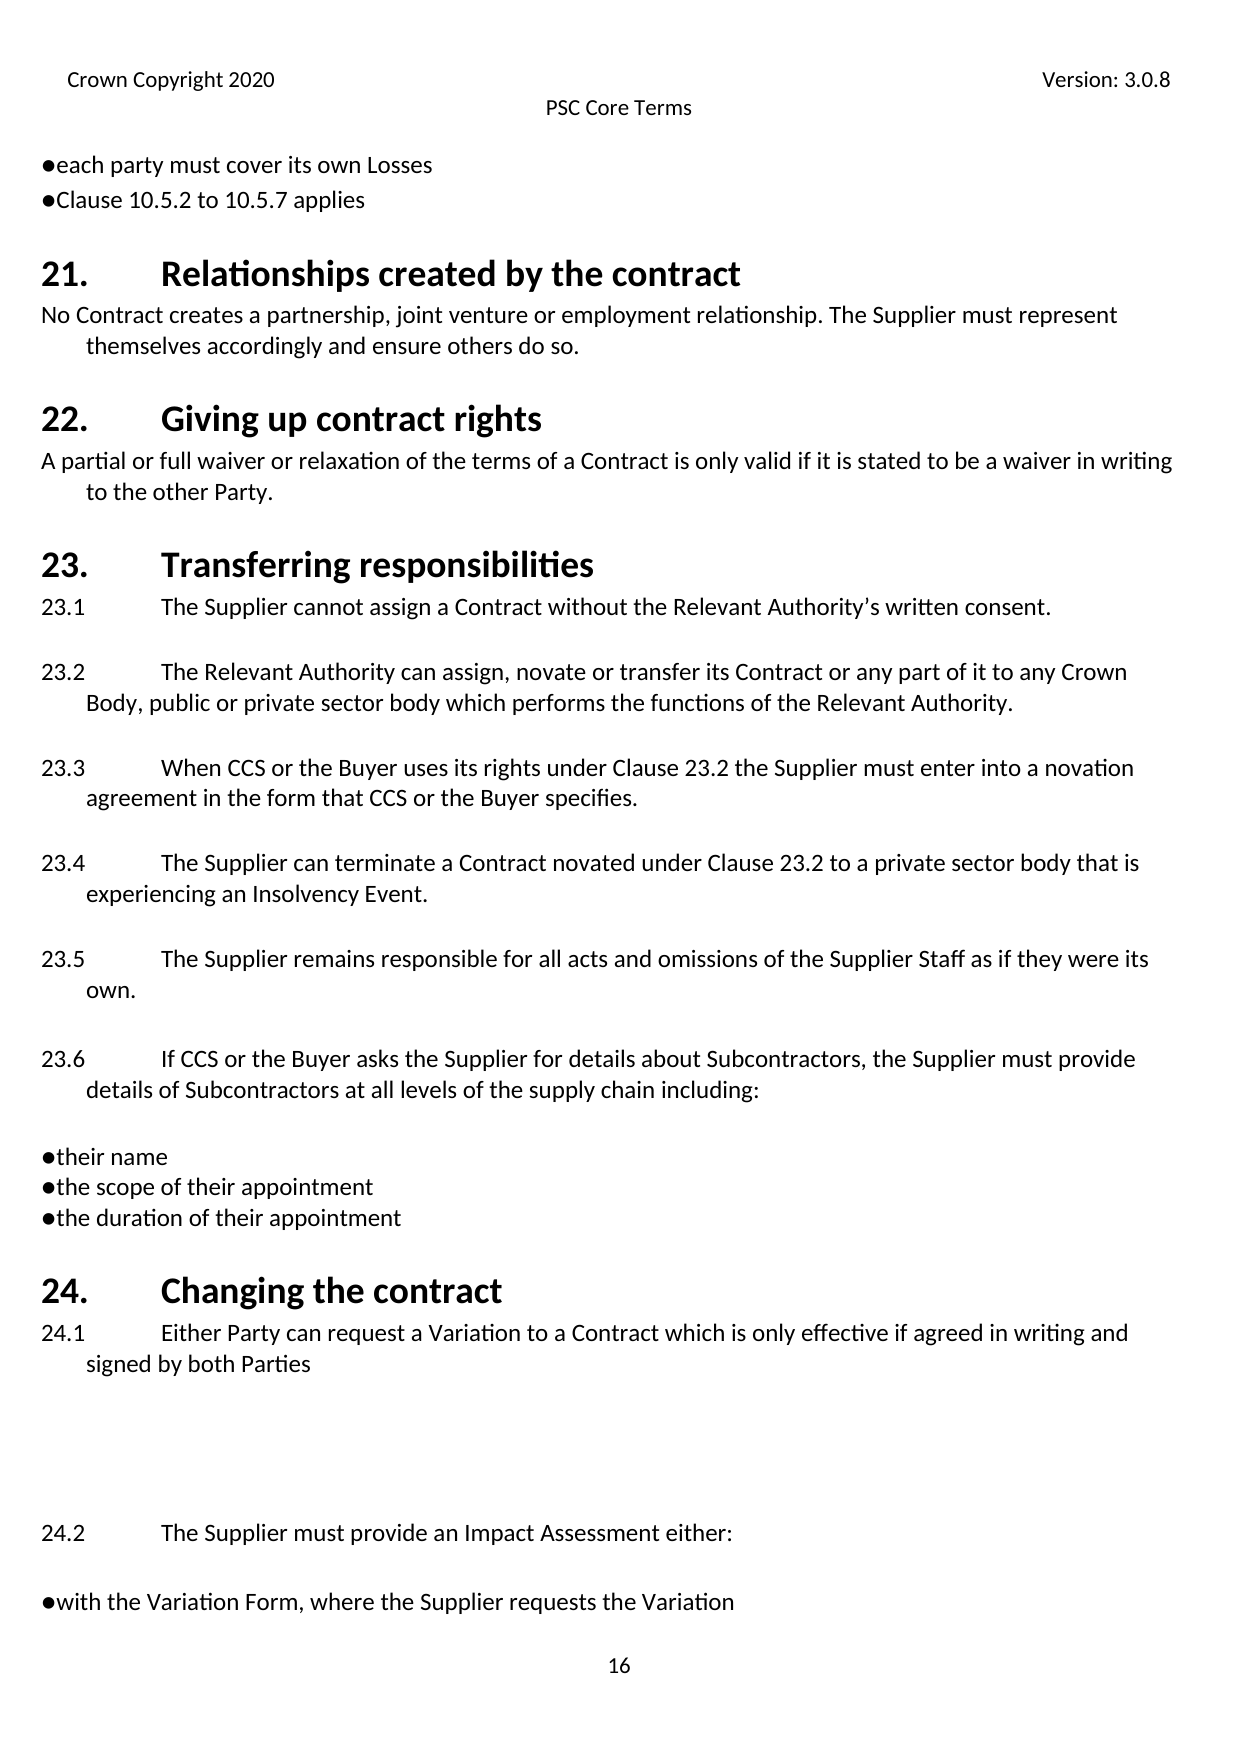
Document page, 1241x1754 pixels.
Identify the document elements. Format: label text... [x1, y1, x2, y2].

text 23.2 The Relevant Authority can assign, novate or transfer its Contract or any part of it to any Crown Body, public or private sector body which performs the functions of the Relevant Authority. [41, 656, 1181, 748]
subtitle 24. Changing the contract [41, 1267, 1181, 1313]
text 24.2 The Supplier must provide an Impact Assessment either: [41, 1517, 1181, 1548]
subtitle 23. Transferring responsibilities [41, 541, 1181, 587]
text 23.1 The Supplier cannot assign a Contract without the Relevant Authority’s written consent. [41, 591, 1181, 652]
subtitle 21. Relationships created by the contract [41, 249, 1181, 295]
text 23.3 When CCS or the Buyer uses its rights under Clause 23.2 the Supplier must enter into a novation agreement in the form that CCS or the Buyer specifies. [41, 752, 1181, 843]
list each party must cover its own Losses [41, 149, 1181, 180]
text A partial or full waiver or relaxation of the terms of a Contract is only valid if it is stated to be a waiver in writing to the other Party. [41, 445, 1181, 537]
text 23.4 The Supplier can terminate a Contract novated under Clause 23.2 to a private sector body that is experiencing an Insolvency Event. [41, 848, 1181, 939]
list the scope of their appointment [41, 1172, 1181, 1202]
list the duration of their appointment [41, 1202, 1181, 1263]
text 23.6 If CCS or the Buyer asks the Supplier for details about Subcontractors, the Supplier must provide details of Subcontractors at all levels of the supply chain including: [41, 1043, 1181, 1104]
subtitle 22. Giving up contract rights [41, 395, 1181, 441]
list their name [41, 1141, 1181, 1172]
list Clause 10.5.2 to 10.5.7 applies [41, 184, 1181, 245]
text No Contract creates a partnership, joint venture or employment relationship. The Supplier must represent themselves accordingly and ensure others do so. [41, 299, 1181, 391]
list with the Variation Form, where the Supplier requests the Variation [41, 1586, 1181, 1617]
text 23.5 The Supplier remains responsible for all acts and omissions of the Supplier Staff as if they were its own. [41, 943, 1181, 1004]
text 24.1 Either Party can request a Variation to a Contract which is only effective if agreed in writing and signed by both Parties [41, 1317, 1181, 1409]
